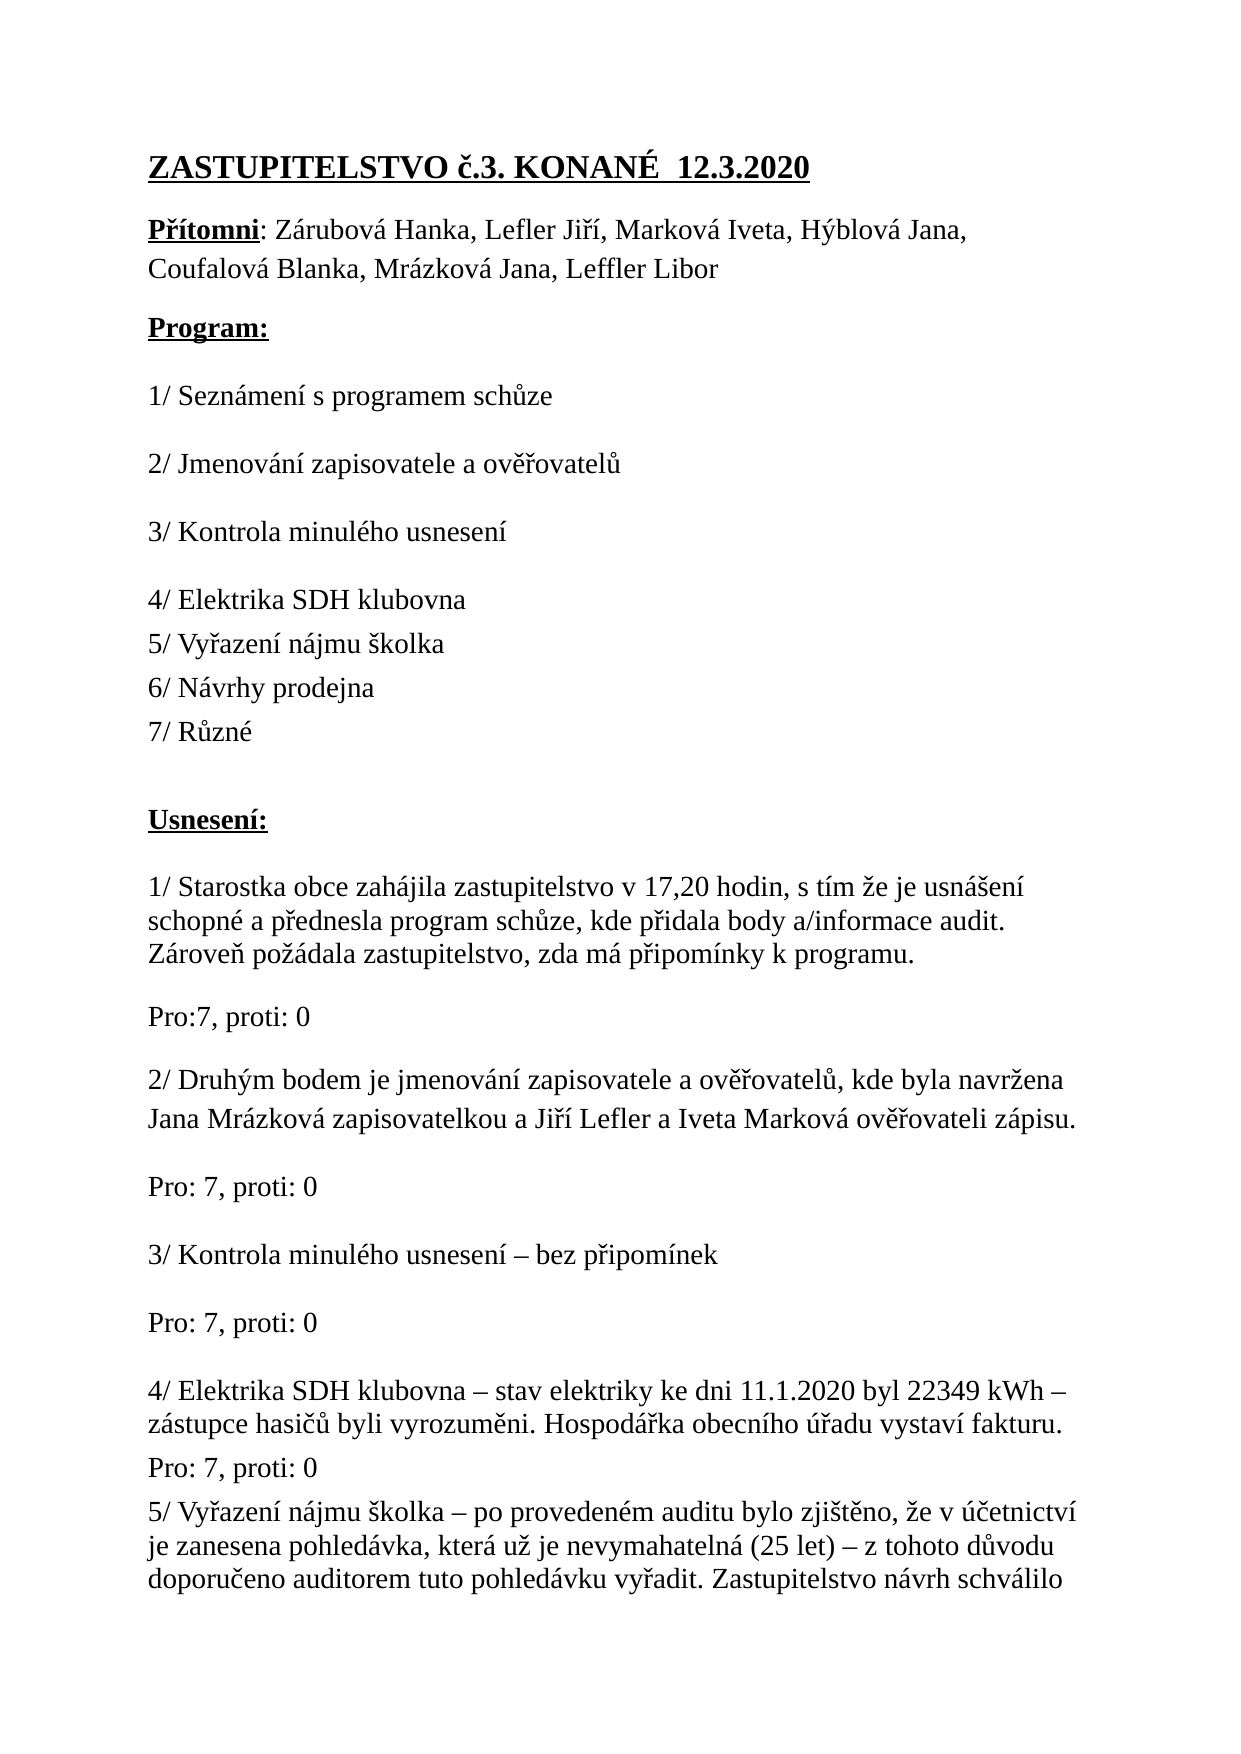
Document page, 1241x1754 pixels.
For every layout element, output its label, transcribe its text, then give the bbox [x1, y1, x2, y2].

text 6/ Návrhy prodejna [148, 670, 1093, 704]
text Usnesení: [148, 802, 1093, 836]
text ZASTUPITELSTVO č.3. KONANÉ 12.3.2020 [148, 148, 1093, 186]
text Program: [148, 310, 1093, 344]
text Přítomni: Zárubová Hanka, Lefler Jiří, Marková Iveta, Hýblová Jana, Coufalová Blanka, Mrázková Jana, Leffler Libor [148, 212, 1093, 284]
text 7/ Různé [148, 714, 1093, 748]
text 4/ Elektrika SDH klubovna [148, 582, 1093, 616]
text Pro: 7, proti: 0 [148, 1169, 1093, 1203]
text 3/ Kontrola minulého usnesení [148, 514, 1093, 548]
text 2/ Jmenování zapisovatele a ověřovatelů [148, 446, 1093, 480]
text Pro:7, proti: 0 [148, 999, 1093, 1033]
text 5/ Vyřazení nájmu školka [148, 626, 1093, 660]
text Pro: 7, proti: 0 [148, 1305, 1093, 1339]
text Pro: 7, proti: 0 [148, 1451, 1093, 1484]
text 1/ Starostka obce zahájila zastupitelstvo v 17,20 hodin, s tím že je usnášení schopné a přednesla program schůze, kde přidala body a/informace audit. Zároveň požádala zastupitelstvo, zda má připomínky k programu. [148, 869, 1093, 970]
text 4/ Elektrika SDH klubovna – stav elektriky ke dni 11.1.2020 byl 22349 kWh – zástupce hasičů byli vyrozuměni. Hospodářka obecního úřadu vystaví fakturu. [148, 1373, 1093, 1440]
text 1/ Seznámení s programem schůze [148, 378, 1093, 412]
text 2/ Druhým bodem je jmenování zapisovatele a ověřovatelů, kde byla navržena Jana Mrázková zapisovatelkou a Jiří Lefler a Iveta Marková ověřovateli zápisu. [148, 1062, 1093, 1134]
text 3/ Kontrola minulého usnesení – bez připomínek [148, 1237, 1093, 1271]
text 5/ Vyřazení nájmu školka – po provedeném auditu bylo zjištěno, že v účetnictví je zanesena pohledávka, která už je nevymahatelná (25 let) – z tohoto důvodu doporučeno auditorem tuto pohledávku vyřadit. Zastupitelstvo návrh schválilo [148, 1494, 1093, 1595]
